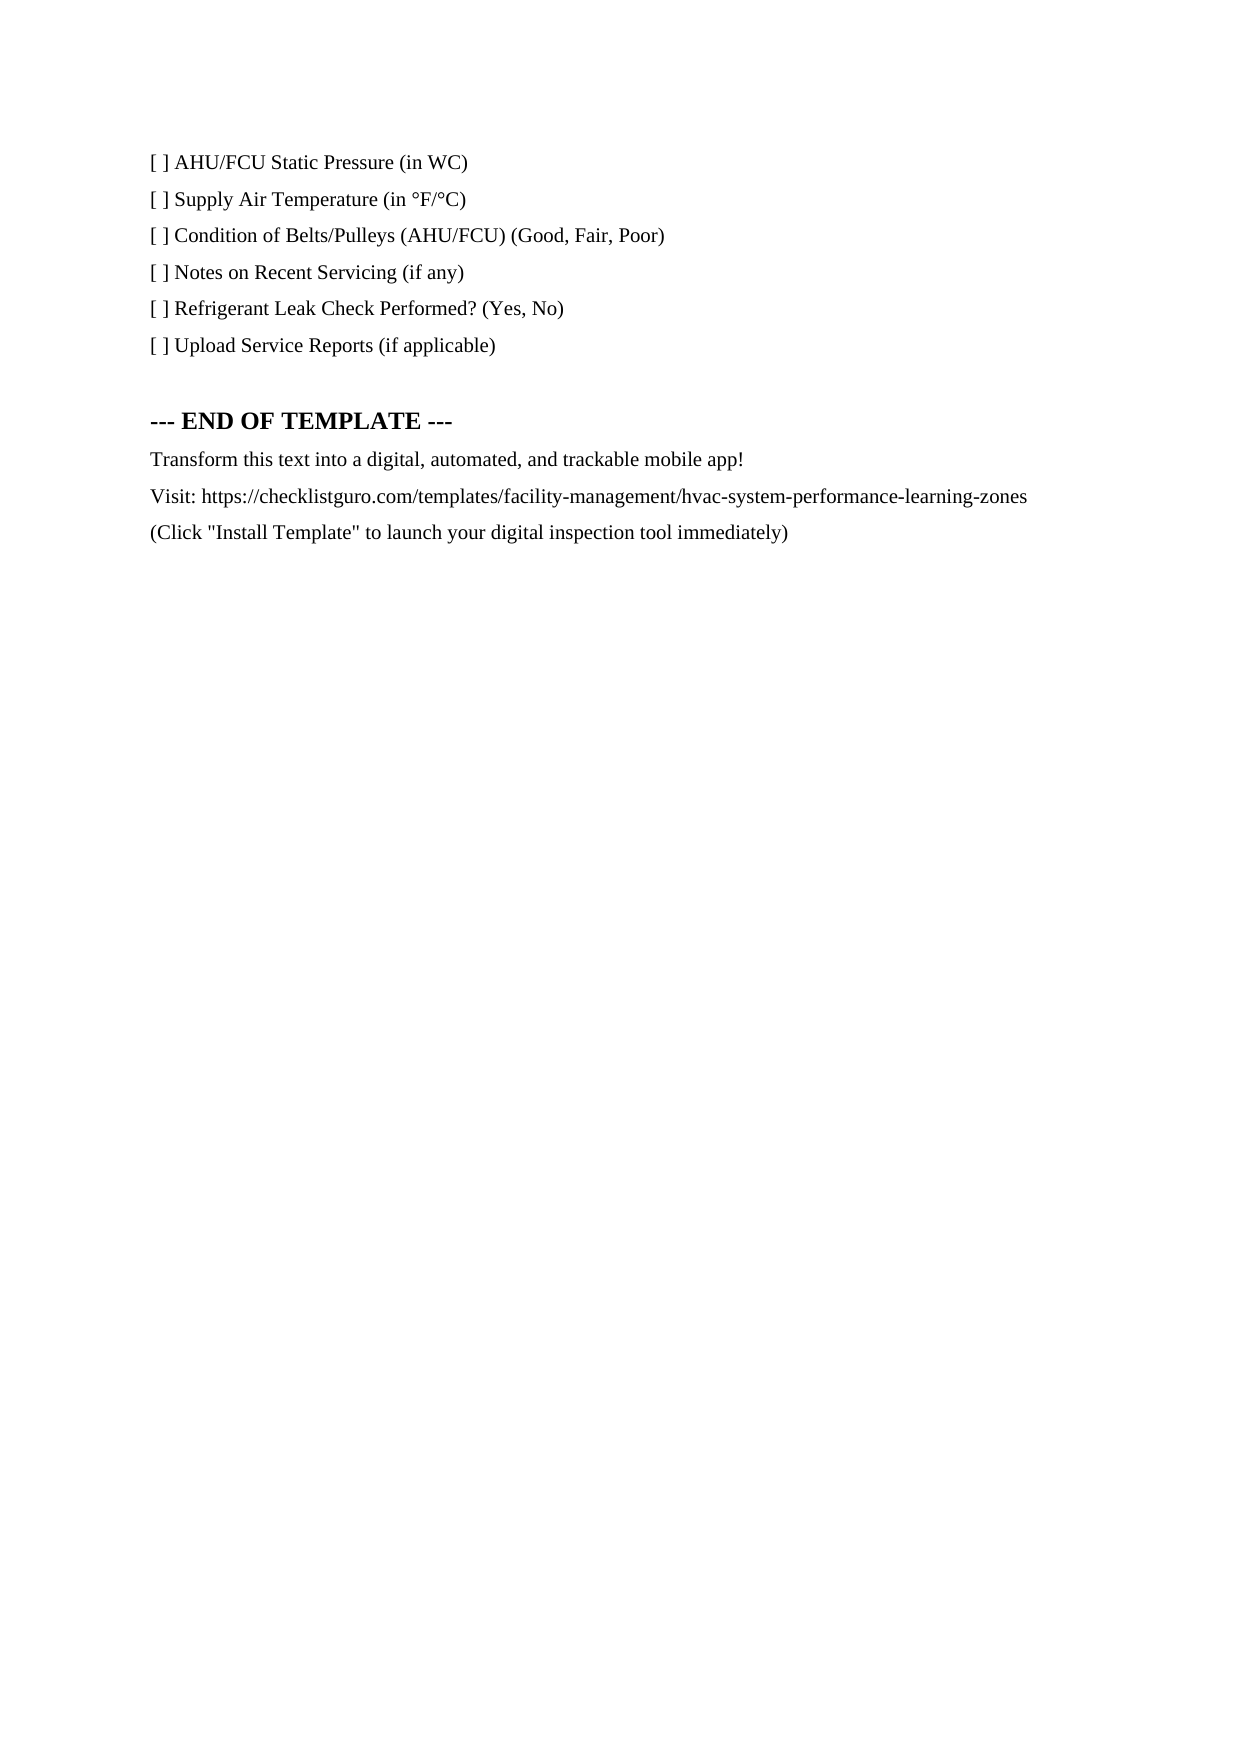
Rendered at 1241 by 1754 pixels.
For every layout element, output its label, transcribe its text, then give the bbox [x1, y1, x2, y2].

text [ ] Upload Service Reports (if applicable) [150, 333, 1090, 357]
text Transform this text into a digital, automated, and trackable mobile app! [150, 447, 1090, 471]
text [ ] Refrigerant Leak Check Performed? (Yes, No) [150, 296, 1090, 320]
text [ ] Supply Air Temperature (in °F/°C) [150, 187, 1090, 211]
text --- END OF TEMPLATE --- [150, 406, 1090, 435]
text [ ] AHU/FCU Static Pressure (in WC) [150, 150, 1090, 174]
text [ ] Condition of Belts/Pulleys (AHU/FCU) (Good, Fair, Poor) [150, 223, 1090, 247]
text (Click "Install Template" to launch your digital inspection tool immediately) [150, 520, 1090, 544]
text Visit: https://checklistguro.com/templates/facility-management/hvac-system-performance-learning-zones [150, 484, 1090, 508]
text [ ] Notes on Recent Servicing (if any) [150, 260, 1090, 284]
